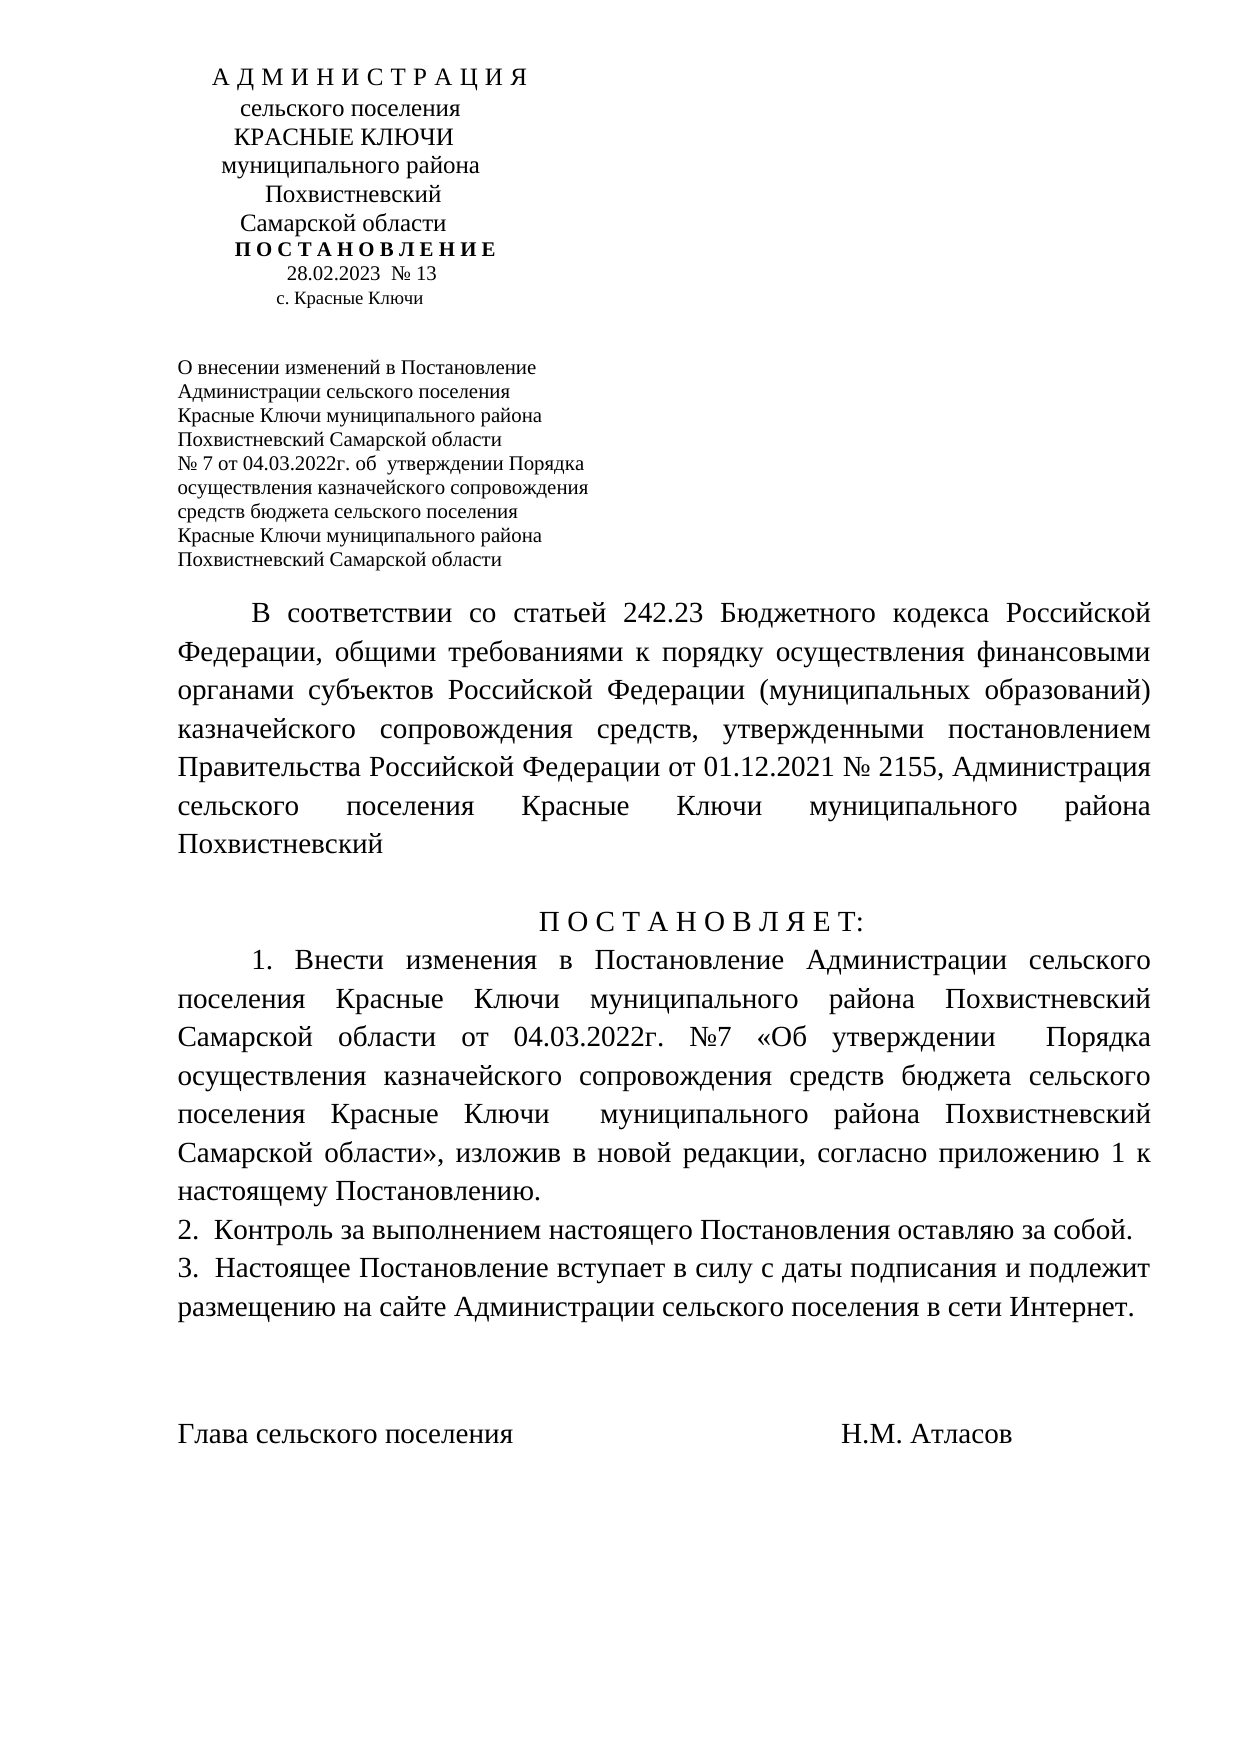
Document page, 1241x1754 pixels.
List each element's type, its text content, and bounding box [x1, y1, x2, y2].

text Красные Ключи муниципального района [177, 403, 1152, 427]
text № 7 от 04.03.2022г. об утверждении Порядка [177, 451, 1152, 475]
text с. Красные Ключи [177, 285, 1152, 309]
text Глава сельского поселения Н.М. Атласов [177, 1416, 1152, 1450]
subtitle П О С Т А Н О В Л Е Н И Е [177, 237, 1152, 261]
text 1. Внести изменения в Постановление Администрации сельского поселения Красные Ключи муниципального района Похвистневский Самарской области от 04.03.2022г. №7 «Об утверждении Порядка осуществления казначейского сопровождения средств бюджета сельского поселения Красные Ключи муниципального района Похвистневский Самарской области», изложив в новой редакции, согласно приложению 1 к настоящему Постановлению. 2. Контроль за выполнением настоящего Постановления оставляю за собой. 3. Настоящее Постановление вступает в силу с даты подписания и подлежит размещению на сайте Администрации сельского поселения в сети Интернет. [177, 942, 1152, 1323]
text О внесении изменений в Постановление [177, 355, 1152, 379]
text Красные Ключи муниципального района [177, 523, 1152, 547]
text В соответствии со статьей 242.23 Бюджетного кодекса Российской Федерации, общими требованиями к порядку осуществления финансовыми органами субъектов Российской Федерации (муниципальных образований) казначейского сопровождения средств, утвержденными постановлением Правительства Российской Федерации от 01.12.2021 № 2155, Администрация сельского поселения Красные Ключи муниципального района Похвистневский [177, 595, 1152, 860]
text Похвистневский Самарской области [177, 427, 1152, 451]
text Похвистневский Самарской области [177, 547, 1152, 571]
text Администрации сельского поселения [177, 379, 1152, 403]
text осуществления казначейского сопровождения [177, 475, 1152, 499]
subtitle А Д М И Н И С Т Р А Ц И Я [177, 59, 1152, 93]
text П О С Т А Н О В Л Я Е Т: [177, 904, 1152, 937]
text средств бюджета сельского поселения [177, 499, 1152, 523]
subtitle 28.02.2023 № 13 [177, 261, 1152, 285]
subtitle сельского поселения КРАСНЫЕ КЛЮЧИ муниципального района Похвистневский Самарской области [177, 93, 1152, 237]
